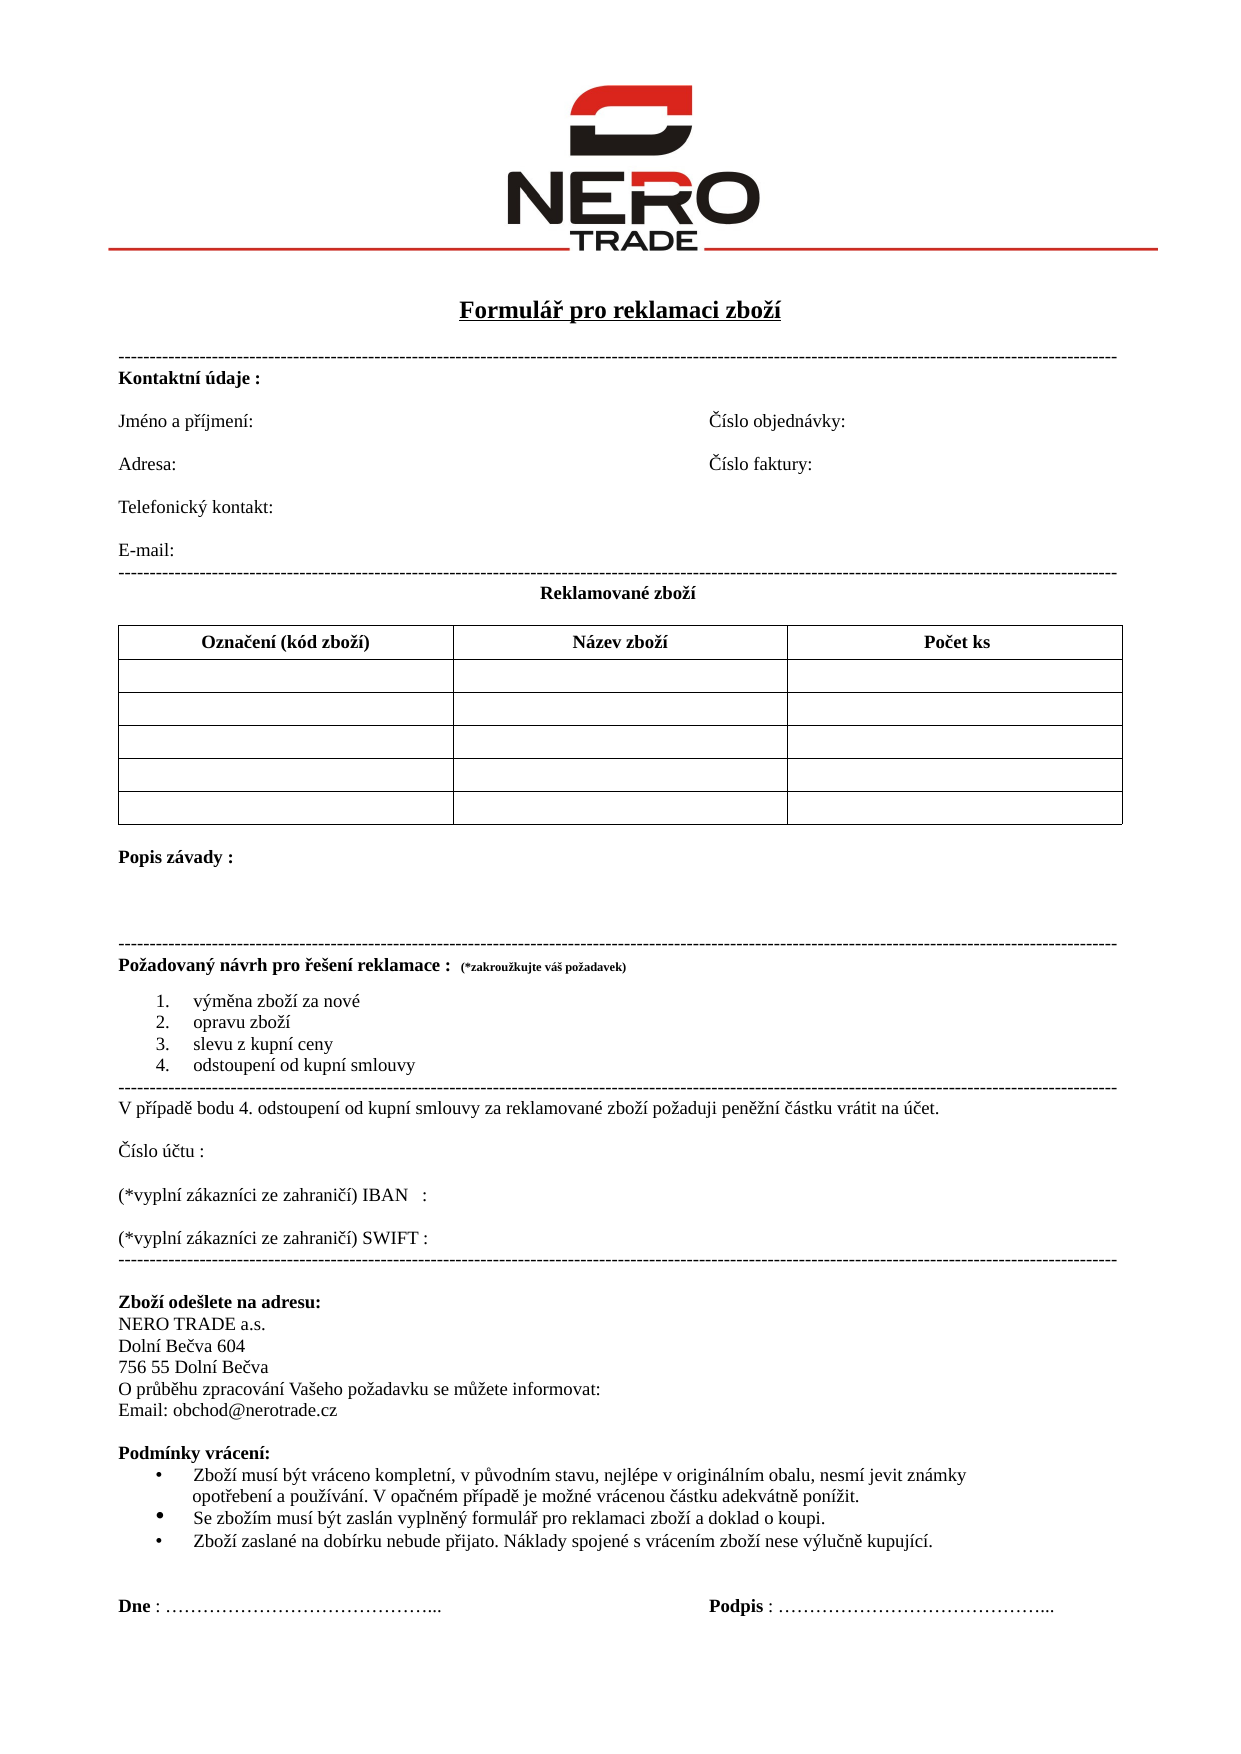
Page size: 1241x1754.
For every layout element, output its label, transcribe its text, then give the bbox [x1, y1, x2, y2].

text Formulář pro reklamaci zboží [118, 295, 1122, 323]
list výměna zboží za nové [156, 989, 1122, 1011]
list odstoupení od kupní smlouvy [156, 1054, 1122, 1076]
table_cell [119, 660, 453, 692]
table_header Označení (kód zboží) [119, 626, 453, 658]
picture [108, 85, 1158, 251]
table_cell [454, 693, 787, 725]
text ---------------------------------------------------------------------------------------------------------------------------------------------------------------- [118, 1076, 1122, 1097]
text Telefonický kontakt: [118, 496, 1122, 517]
table_cell [454, 660, 787, 692]
list Zboží zaslané na dobírku nebude přijato. Náklady spojené s vrácením zboží nese výlučně kupující. [156, 1530, 1122, 1551]
table_cell [119, 792, 453, 824]
text ---------------------------------------------------------------------------------------------------------------------------------------------------------------- [118, 345, 1122, 367]
text opotřebení a používání. V opačném případě je možné vrácenou částku adekvátně ponížit. [118, 1485, 1122, 1507]
table_cell [788, 693, 1122, 725]
table_cell [788, 660, 1122, 692]
text NERO TRADE a.s. [118, 1313, 1122, 1334]
list slevu z kupní ceny [156, 1033, 1122, 1054]
text Požadovaný návrh pro řešení reklamace : (*zakroužkujte váš požadavek) [118, 953, 1122, 975]
table_cell [119, 759, 453, 791]
text Jméno a příjmení: Číslo objednávky: [118, 410, 1122, 431]
table_cell [788, 759, 1122, 791]
text Kontaktní údaje : [118, 367, 1122, 388]
table_cell [454, 759, 787, 791]
text E-mail: [118, 539, 1122, 561]
table_cell [454, 792, 787, 824]
list Se zbožím musí být zaslán vyplněný formulář pro reklamaci zboží a doklad o koupi. [156, 1507, 1122, 1530]
text ---------------------------------------------------------------------------------------------------------------------------------------------------------------- [118, 932, 1122, 953]
table_cell [119, 693, 453, 725]
table_cell [788, 792, 1122, 824]
text Adresa: Číslo faktury: [118, 453, 1122, 474]
text (*vyplní zákazníci ze zahraničí) IBAN : [118, 1183, 1122, 1205]
text Podmínky vrácení: [118, 1442, 1122, 1464]
text Popis závady : [118, 846, 1122, 867]
text ---------------------------------------------------------------------------------------------------------------------------------------------------------------- [118, 561, 1122, 582]
table_header Počet ks [788, 626, 1122, 658]
text ---------------------------------------------------------------------------------------------------------------------------------------------------------------- [118, 1248, 1122, 1270]
text Číslo účtu : [118, 1140, 1122, 1162]
table_cell [119, 726, 453, 758]
text Dolní Bečva 604 [118, 1334, 1122, 1356]
text Reklamované zboží [118, 582, 1122, 604]
text Dne : ……………………………………... Podpis : ……………………………………... [118, 1594, 1122, 1616]
table_cell [454, 726, 787, 758]
text O průběhu zpracování Vašeho požadavku se můžete informovat: [118, 1378, 1122, 1399]
text Zboží odešlete na adresu: [118, 1291, 1122, 1313]
text V případě bodu 4. odstoupení od kupní smlouvy za reklamované zboží požaduji peněžní částku vrátit na účet. [118, 1097, 1122, 1119]
text 756 55 Dolní Bečva [118, 1356, 1122, 1378]
table_header Název zboží [454, 626, 787, 658]
text Email: obchod@nerotrade.cz [118, 1399, 1122, 1421]
list Zboží musí být vráceno kompletní, v původním stavu, nejlépe v originálním obalu, nesmí jevit známky [156, 1464, 1122, 1485]
table_cell [788, 726, 1122, 758]
list opravu zboží [156, 1011, 1122, 1033]
text (*vyplní zákazníci ze zahraničí) SWIFT : [118, 1227, 1122, 1248]
